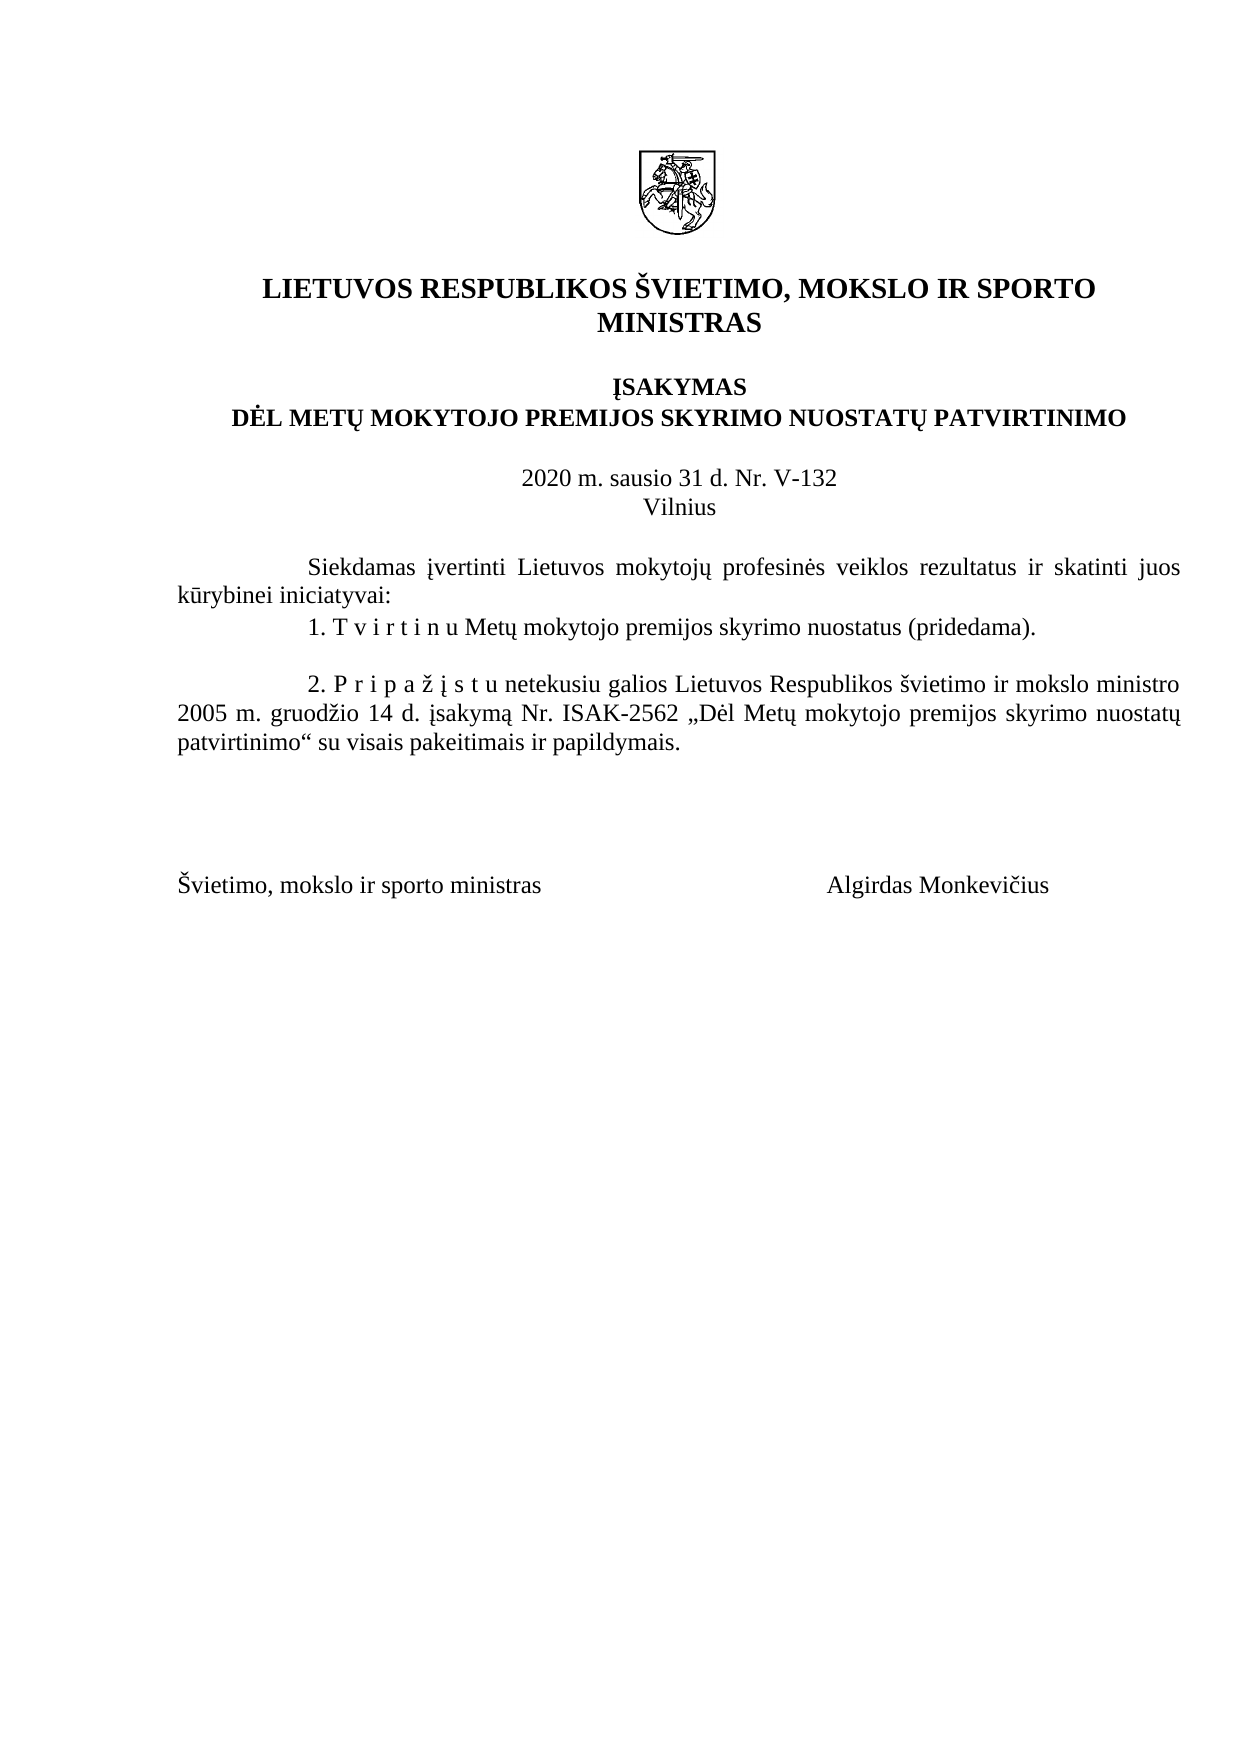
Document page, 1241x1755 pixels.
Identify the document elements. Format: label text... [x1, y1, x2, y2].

text ĮSAKYMAS [177, 372, 1182, 401]
text 2020 m. sausio 31 d. Nr. V-132 [177, 463, 1182, 492]
text LIETUVOS RESPUBLIKOS ŠVIETIMO, MOKSLO IR SPORTO MINISTRAS [177, 271, 1182, 338]
text 2. P r i p a ž į s t u netekusiu galios Lietuvos Respublikos švietimo ir mokslo ministro 2005 m. gruodžio 14 d. įsakymą Nr. ISAK-2562 „Dėl Metų mokytojo premijos skyrimo nuostatų patvirtinimo“ su visais pakeitimais ir papildymais. [177, 669, 1182, 755]
text DĖL METŲ MOKYTOJO PREMIJOS SKYRIMO NUOSTATŲ PATVIRTINIMO [177, 403, 1182, 432]
text Švietimo, mokslo ir sporto ministras Algirdas Monkevičius [177, 870, 1182, 899]
text Vilnius [177, 492, 1182, 521]
text 1. T v i r t i n u Metų mokytojo premijos skyrimo nuostatus (pridedama). [177, 612, 1182, 640]
text Siekdamas įvertinti Lietuvos mokytojų profesinės veiklos rezultatus ir skatinti juos kūrybinei iniciatyvai: [177, 552, 1182, 609]
